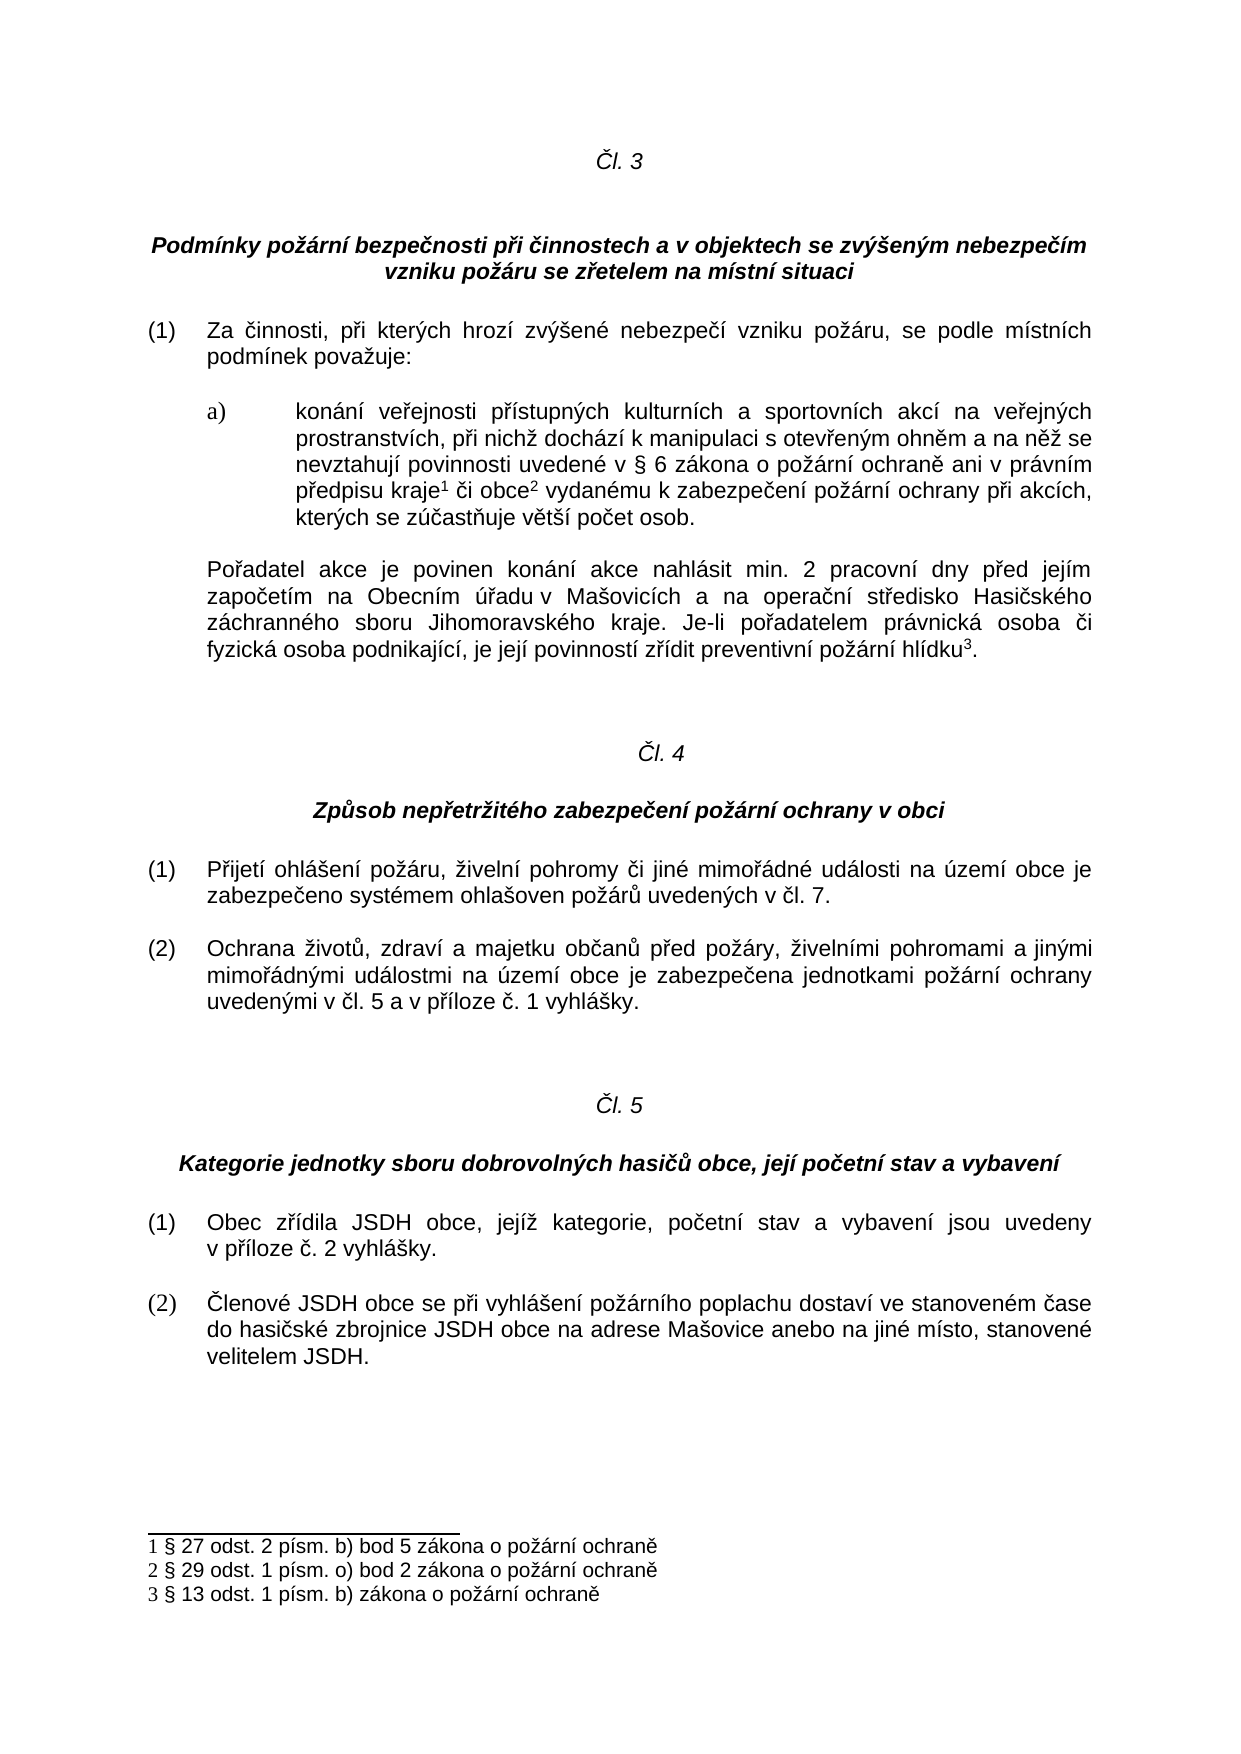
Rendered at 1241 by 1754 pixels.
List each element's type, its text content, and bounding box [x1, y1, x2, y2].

subtitle Čl. 4 [148, 739, 1093, 766]
subtitle Kategorie jednotky sboru dobrovolných hasičů obce, její početní stav a vybavení [148, 1149, 1093, 1176]
list Členové JSDH obce se při vyhlášení požárního poplachu dostaví ve stanoveném čase do hasičské zbrojnice JSDH obce na adrese Mašovice anebo na jiné místo, stanovené velitelem JSDH. [148, 1288, 1093, 1369]
list § 27 odst. 2 písm. b) bod 5 zákona o požární ochraně [148, 1534, 1093, 1558]
list konání veřejnosti přístupných kulturních a sportovních akcí na veřejných prostranstvích, při nichž dochází k manipulaci s otevřeným ohněm a na něž se nevztahují povinnosti uvedené v § 6 zákona o požární ochraně ani v právním předpisu kraje či obce vydanému k zabezpečení požární ochrany při akcích, kterých se zúčastňuje větší počet osob. [207, 396, 1093, 530]
subtitle Způsob nepřetržitého zabezpečení požární ochrany v obci [148, 797, 1093, 823]
text Pořadatel akce je povinen konání akce nahlásit min. 2 pracovní dny před jejím započetím na Obecním úřadu v Mašovicích a na operační středisko Hasičského záchranného sboru Jihomoravského kraje. Je-li pořadatelem právnická osoba či fyzická osoba podnikající, je její povinností zřídit preventivní požární hlídku. [207, 556, 1093, 662]
list Ochrana životů, zdraví a majetku občanů před požáry, živelními pohromami a jinými mimořádnými událostmi na území obce je zabezpečena jednotkami požární ochrany uvedenými v čl. 5 a v příloze č. 1 vyhlášky. [148, 935, 1093, 1014]
subtitle Čl. 5 [148, 1092, 1093, 1118]
text § 13 odst. 1 písm. b) zákona o požární ochraně [148, 1582, 1093, 1606]
subtitle Čl. 3 [148, 148, 1093, 174]
list Za činnosti, při kterých hrozí zvýšené nebezpečí vzniku požáru, se podle místních podmínek považuje: [148, 317, 1093, 369]
list Přijetí ohlášení požáru, živelní pohromy či jiné mimořádné události na území obce je zabezpečeno systémem ohlašoven požárů uvedených v čl. 7. [148, 856, 1093, 909]
subtitle Podmínky požární bezpečnosti při činnostech a v objektech se zvýšeným nebezpečím vzniku požáru se zřetelem na místní situaci [148, 205, 1093, 284]
list § 29 odst. 1 písm. o) bod 2 zákona o požární ochraně [148, 1558, 1093, 1582]
list Obec zřídila JSDH obce, jejíž kategorie, početní stav a vybavení jsou uvedeny v příloze č. 2 vyhlášky. [148, 1208, 1093, 1261]
